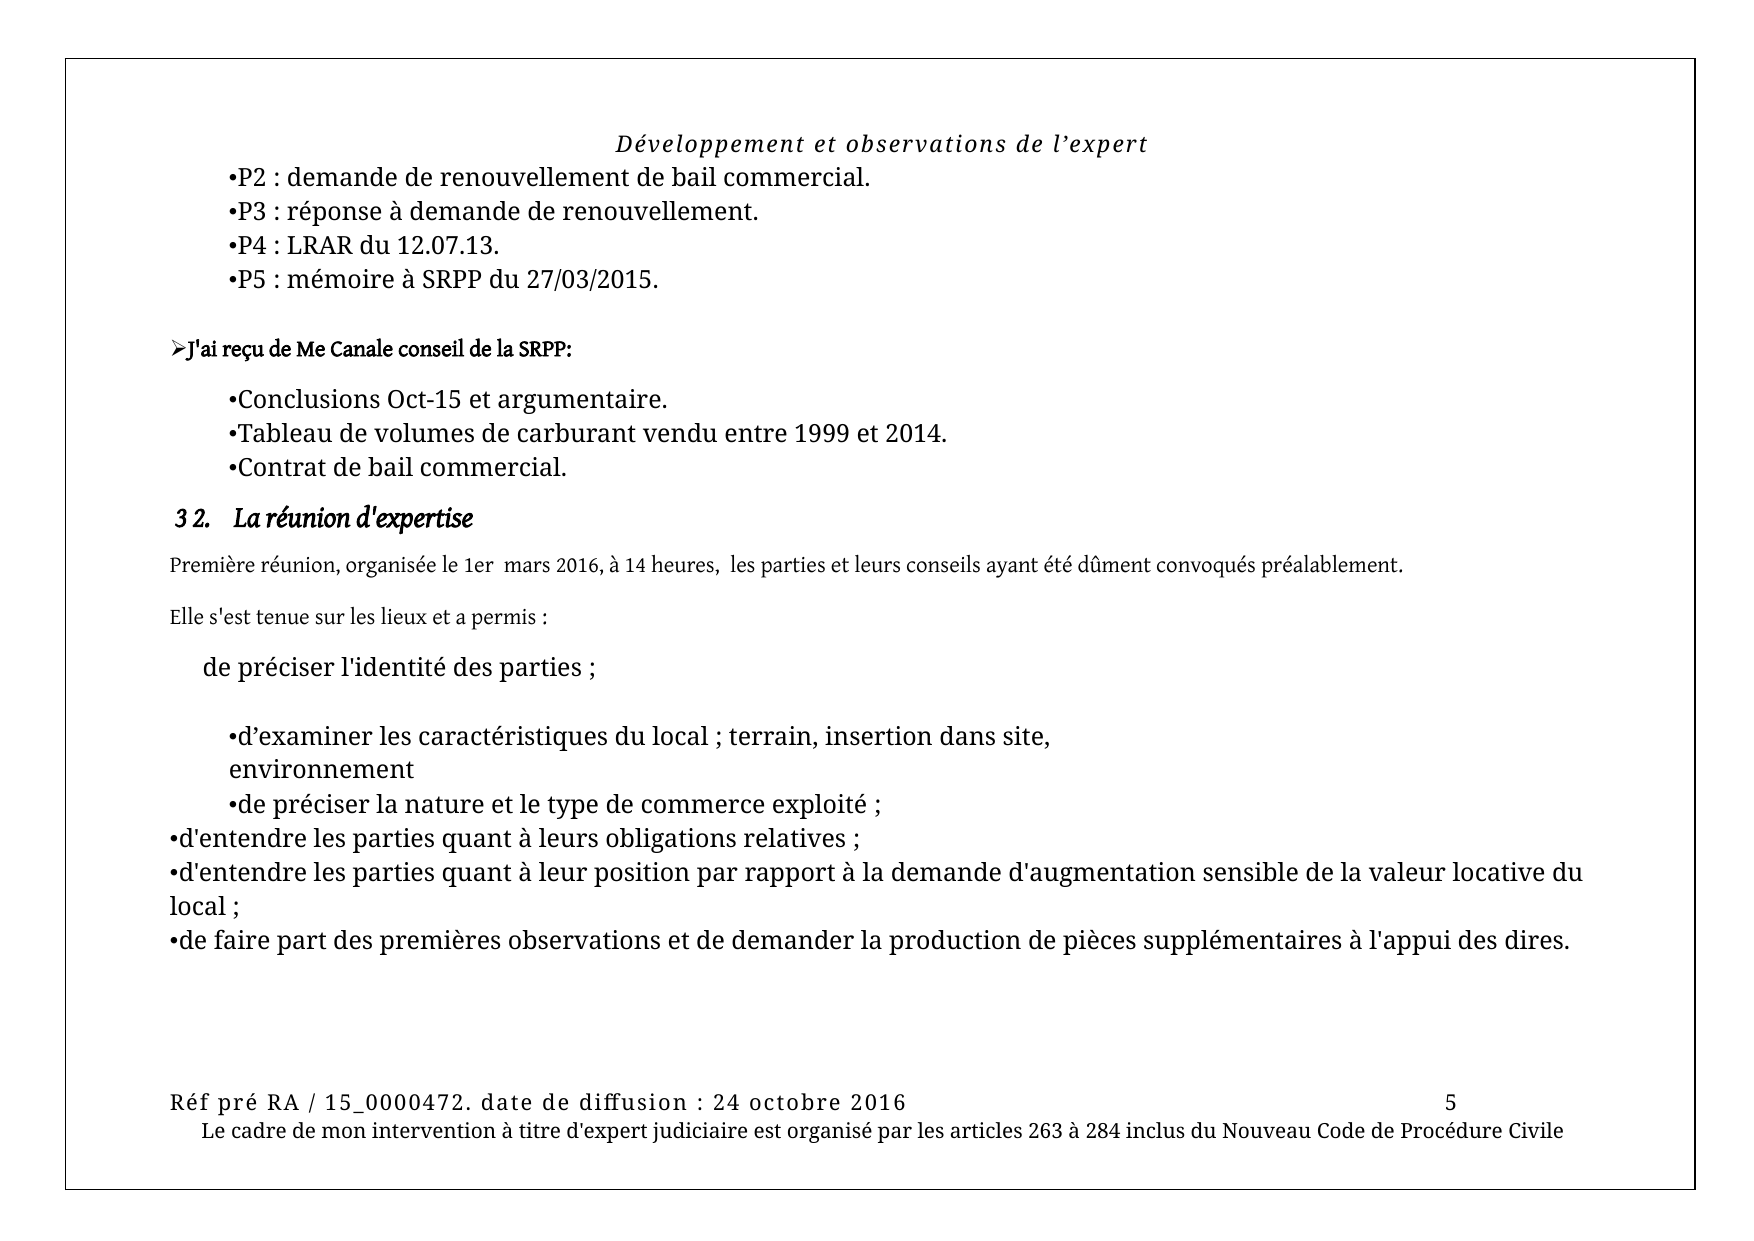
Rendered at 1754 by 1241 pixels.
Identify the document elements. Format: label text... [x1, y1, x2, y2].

list de préciser la nature et le type de commerce exploité ; [228, 786, 1242, 820]
subtitle 2. La réunion d'expertise [169, 501, 1596, 534]
list P3 : réponse à demande de renouvellement. [228, 193, 1242, 228]
text Première réunion, organisée le 1er mars 2016, à 14 heures, les parties et leurs conseils ayant été dûment convoqués préalablement. [169, 553, 1596, 579]
list Conclusions Oct-15 et argumentaire. [228, 381, 1242, 416]
list d'entendre les parties quant à leur position par rapport à la demande d'augmentation sensible de la valeur locative du local ; [169, 854, 1596, 922]
list d'entendre les parties quant à leurs obligations relatives ; [169, 820, 1596, 854]
text Elle s'est tenue sur les lieux et a permis : [169, 604, 1596, 631]
list J'ai reçu de Me Canale conseil de la SRPP: [169, 336, 1596, 362]
list de faire part des premières observations et de demander la production de pièces supplémentaires à l'appui des dires. [169, 922, 1596, 957]
list d’examiner les caractéristiques du local ; terrain, insertion dans site, environnement [228, 718, 1242, 786]
list de préciser l'identité des parties ; [202, 650, 1596, 684]
list P4 : LRAR du 12.07.13. [228, 228, 1242, 262]
list Contrat de bail commercial. [228, 449, 1242, 484]
list P5 : mémoire à SRPP du 27/03/2015. [228, 262, 1242, 296]
list Tableau de volumes de carburant vendu entre 1999 et 2014. [228, 416, 1242, 449]
list P2 : demande de renouvellement de bail commercial. [228, 159, 1242, 193]
